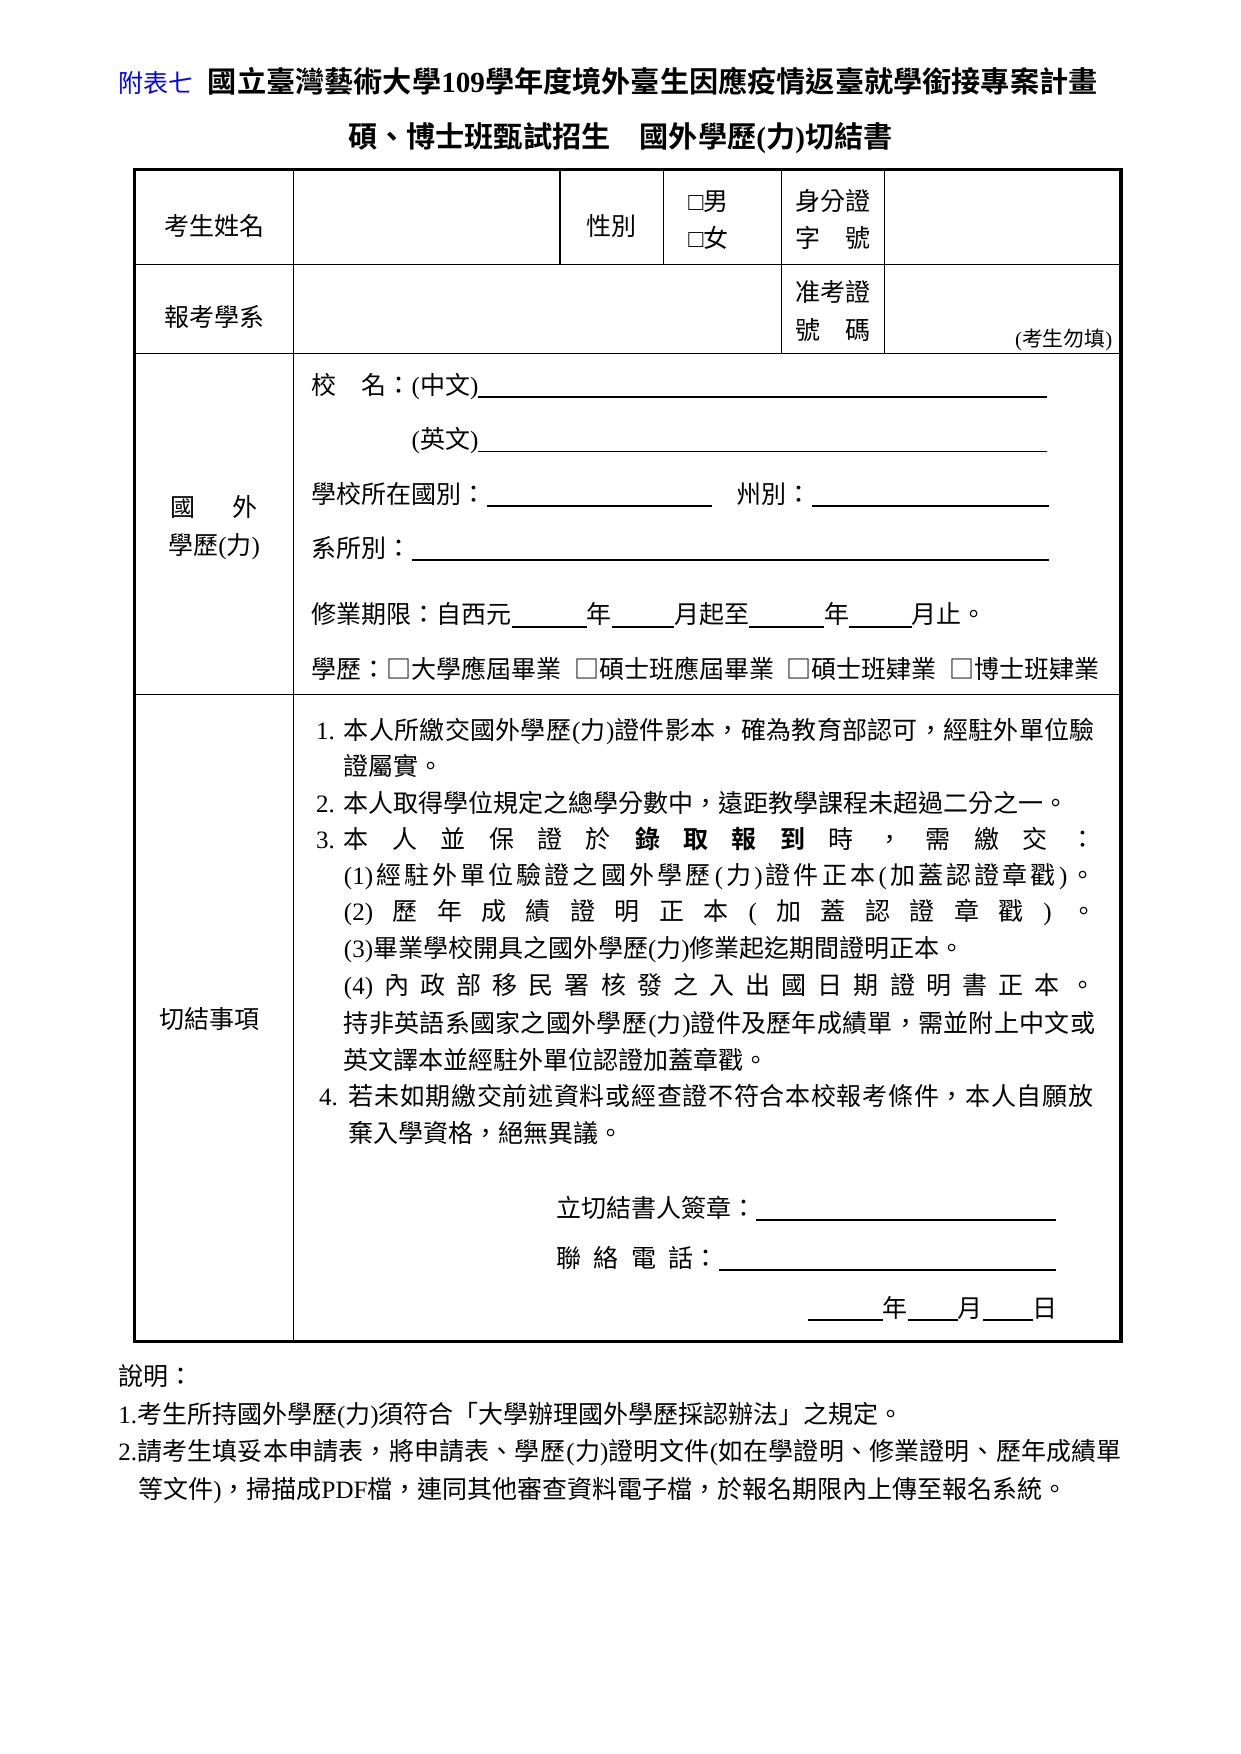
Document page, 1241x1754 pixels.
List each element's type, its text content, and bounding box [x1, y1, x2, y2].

text 1.考生所持國外學歷(力)須符合「大學辦理國外學歷採認辦法」之規定。 [118, 1393, 1122, 1431]
text 碩、博士班甄試招生 國外學歷(力)切結書 [118, 113, 1122, 156]
table_cell 校 名：(中文) (英文) 學校所在國別： 州別： 系所別： 修業期限：自西元 年 月起至 年 月止。 學歷：□大學應屆畢業 □碩士班應屆畢業 □碩士班肄業 □博士班肄業 [294, 354, 1119, 694]
table_cell 准考證號 碼 [782, 265, 884, 353]
table_cell (考生勿填) [885, 265, 1119, 353]
table_header 考生姓名 [136, 171, 293, 264]
table_header 性別 [561, 171, 663, 264]
text 2.請考生填妥本申請表，將申請表、學歷(力)證明文件(如在學證明、修業證明、歷年成績單等文件)，掃描成PDF檔，連同其他審查資料電子檔，於報名期限內上傳至報名系統。 [118, 1431, 1122, 1506]
text 附表七 國立臺灣藝術大學109學年度境外臺生因應疫情返臺就學銜接專案計畫 [118, 59, 1122, 101]
table_cell 國 外 學歷(力) [136, 354, 293, 694]
table_cell 切結事項 [136, 695, 293, 1340]
text 說明： [118, 1356, 1122, 1393]
table_cell 報考學系 [136, 265, 293, 353]
table_header [885, 171, 1119, 264]
table_header [294, 171, 559, 264]
table_cell [294, 265, 781, 353]
table_cell 本人所繳交國外學歷(力)證件影本，確為教育部認可，經駐外單位驗證屬實。 本人取得學位規定之總學分數中，遠距教學課程未超過二分之一。 本人並保證於錄取報到時，需繳交： (1)經駐外單位驗證之國外學歷(力)證件正本(加蓋認證章戳)。 (2)歷年成績證明正本(加蓋認證章戳)。 (3)畢業學校開具之國外學歷(力)修業起迄期間證明正本。 (4)內政部移民署核發之入出國日期證明書正本。 持非英語系國家之國外學歷(力)證件及歷年成績單，需並附上中文或英文譯本並經駐外單位認證加蓋章戳。 若未如期繳交前述資料或經查證不符合本校報考條件，本人自願放棄入學資格，絕無異議。 立切結書人簽章： 聯 絡 電 話： 年 月 日 [294, 695, 1119, 1340]
table_header □男 □女 [664, 171, 781, 264]
table_header 身分證 字 號 [782, 171, 884, 264]
